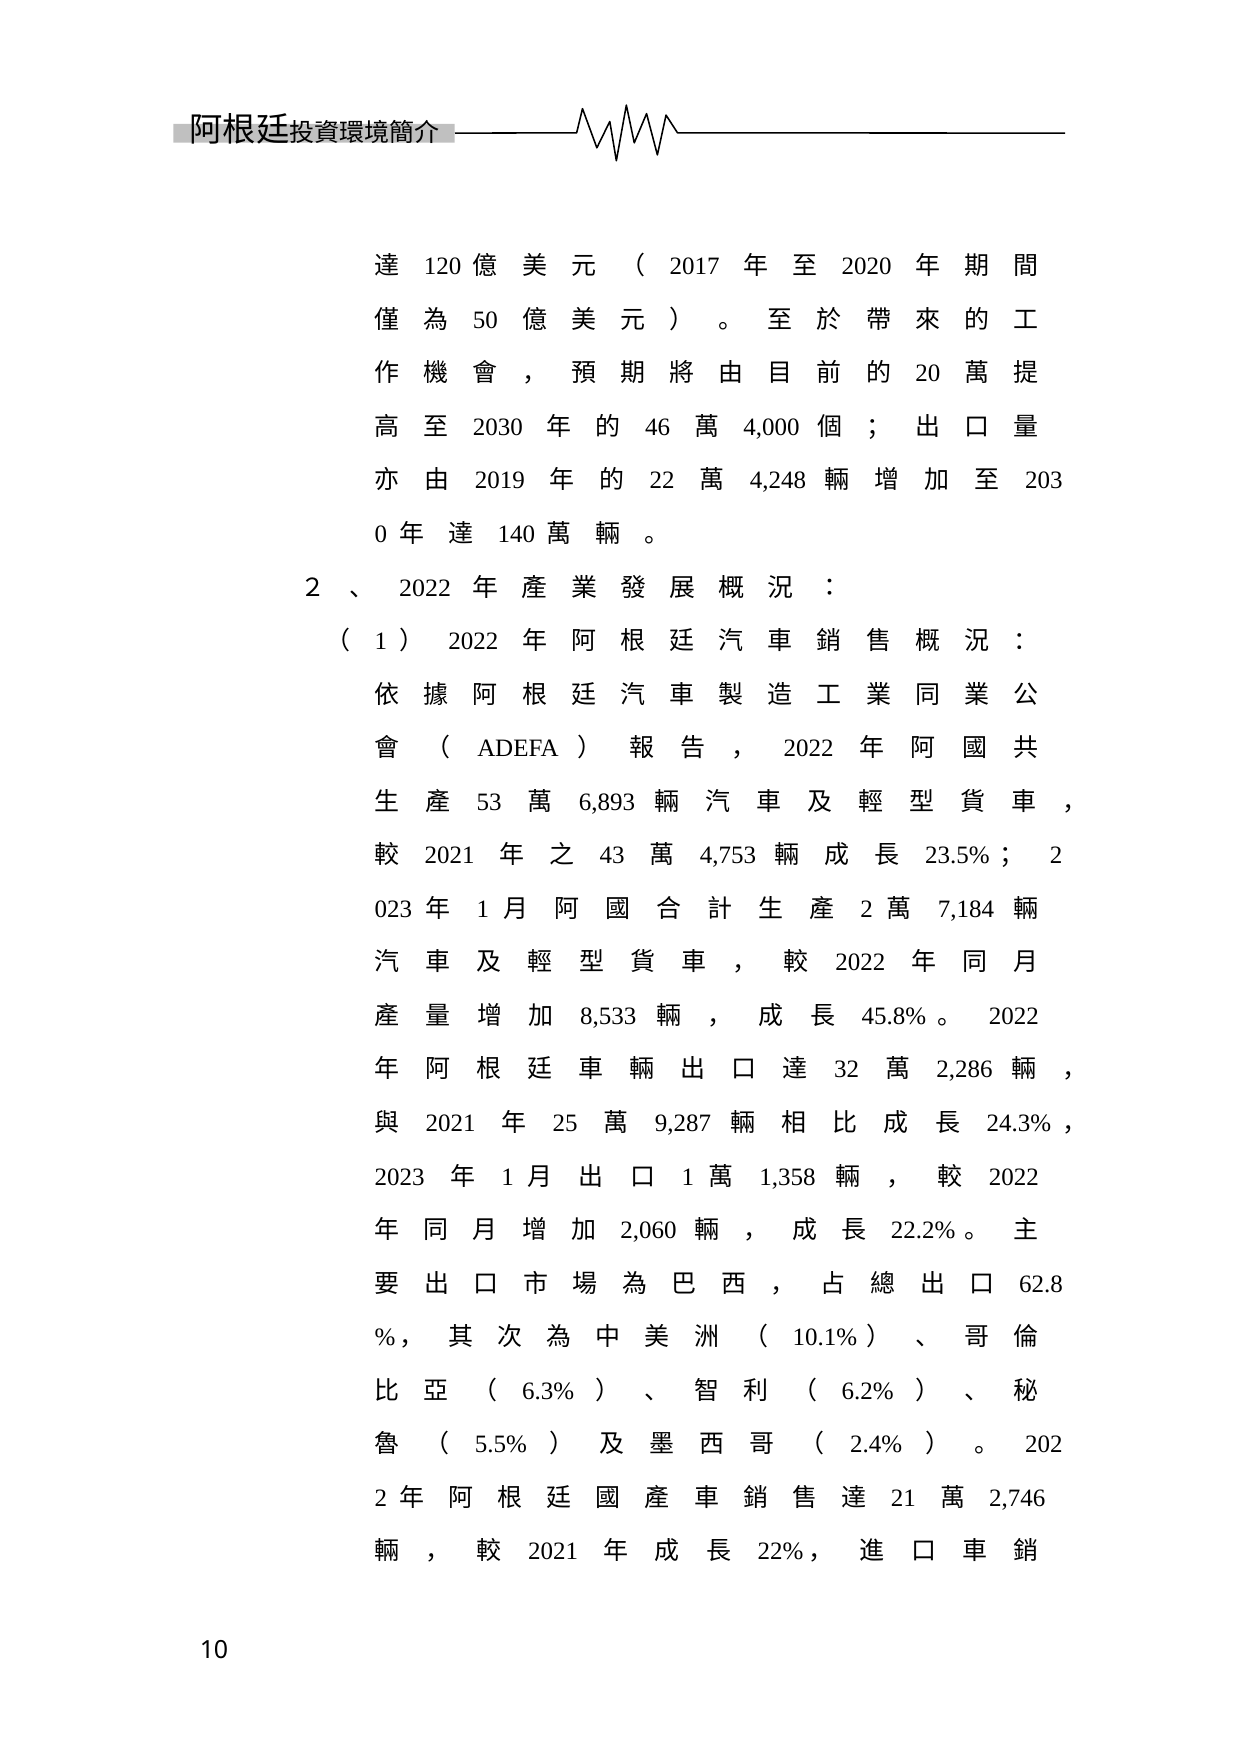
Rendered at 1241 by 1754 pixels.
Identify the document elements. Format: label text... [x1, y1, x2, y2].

text （1）2022年阿根廷汽車銷售概況：依據阿根廷汽車製造工業同業公會（ADEFA）報告，2022年阿國共生產53萬6,893輛汽車及輕型貨車，較2021年之43萬4,753輛成長23.5%；2023年1月阿國合計生產2萬7,184輛汽車及輕型貨車，較2022年同月產量增加8,533輛，成長45.8%。2022年阿根廷車輛出口達32萬2,286輛，與2021年25萬9,287輛相比成長24.3%，2023年1月出口1萬1,358輛，較2022年同月增加2,060輛，成長22.2%。主要出口市場為巴西，占總出口62.8%，其次為中美洲（10.1%）、哥倫比亞（6.3%）、智利（6.2%）、秘魯（5.5%）及墨西哥（2.4%）。2022年阿根廷國產車銷售達21萬2,746輛，較2021年成長22%，進口車銷量為16萬3,511輛，僅較2021年微幅增加2.3%，合計總銷量為37萬6,257輛，主要由於阿國美元外匯短缺，政府對進口車實施限制，進而帶動國產車銷售增加。2022年進口車銷售量中，以Toyota銷量居首，超過5萬7,000輛，其次為飛雅特克萊斯勒集團（FCA）銷售2萬7,534輛及福斯汽車之1萬7,989輛。 [301, 612, 1063, 1576]
text （2）阿根廷汽車業者及工會共同提出「2030年計畫」：阿根廷汽車業者及工會在面臨當地汽車產業產能下降及因應全球技術轉型所需，於2019年12月17日共同宣布提出「2030年計畫」（Plan 2030），該計畫主要目的在於10年後提高國內汽車產量達180萬輛，業者盼藉由上述計畫能扭轉汽車銷售下降現況。「2030年計畫」設定未來十年雄心勃勃的目標，規劃至2030年汽車產量高達180萬輛，然而為此必須提高目前的車廠設備（目前產量為130萬輛），且預期2028年至2030年三年期間投資額高達120億美元（2017年至2020年期間僅為50億美元）。至於帶來的工作機會，預期將由目前的20萬提高至2030年的46萬4,000個；出口量亦由2019年的22萬4,248輛增加至2030年達140萬輛。 [301, 237, 1063, 558]
text ２、2022年產業發展概況： [276, 558, 1063, 612]
